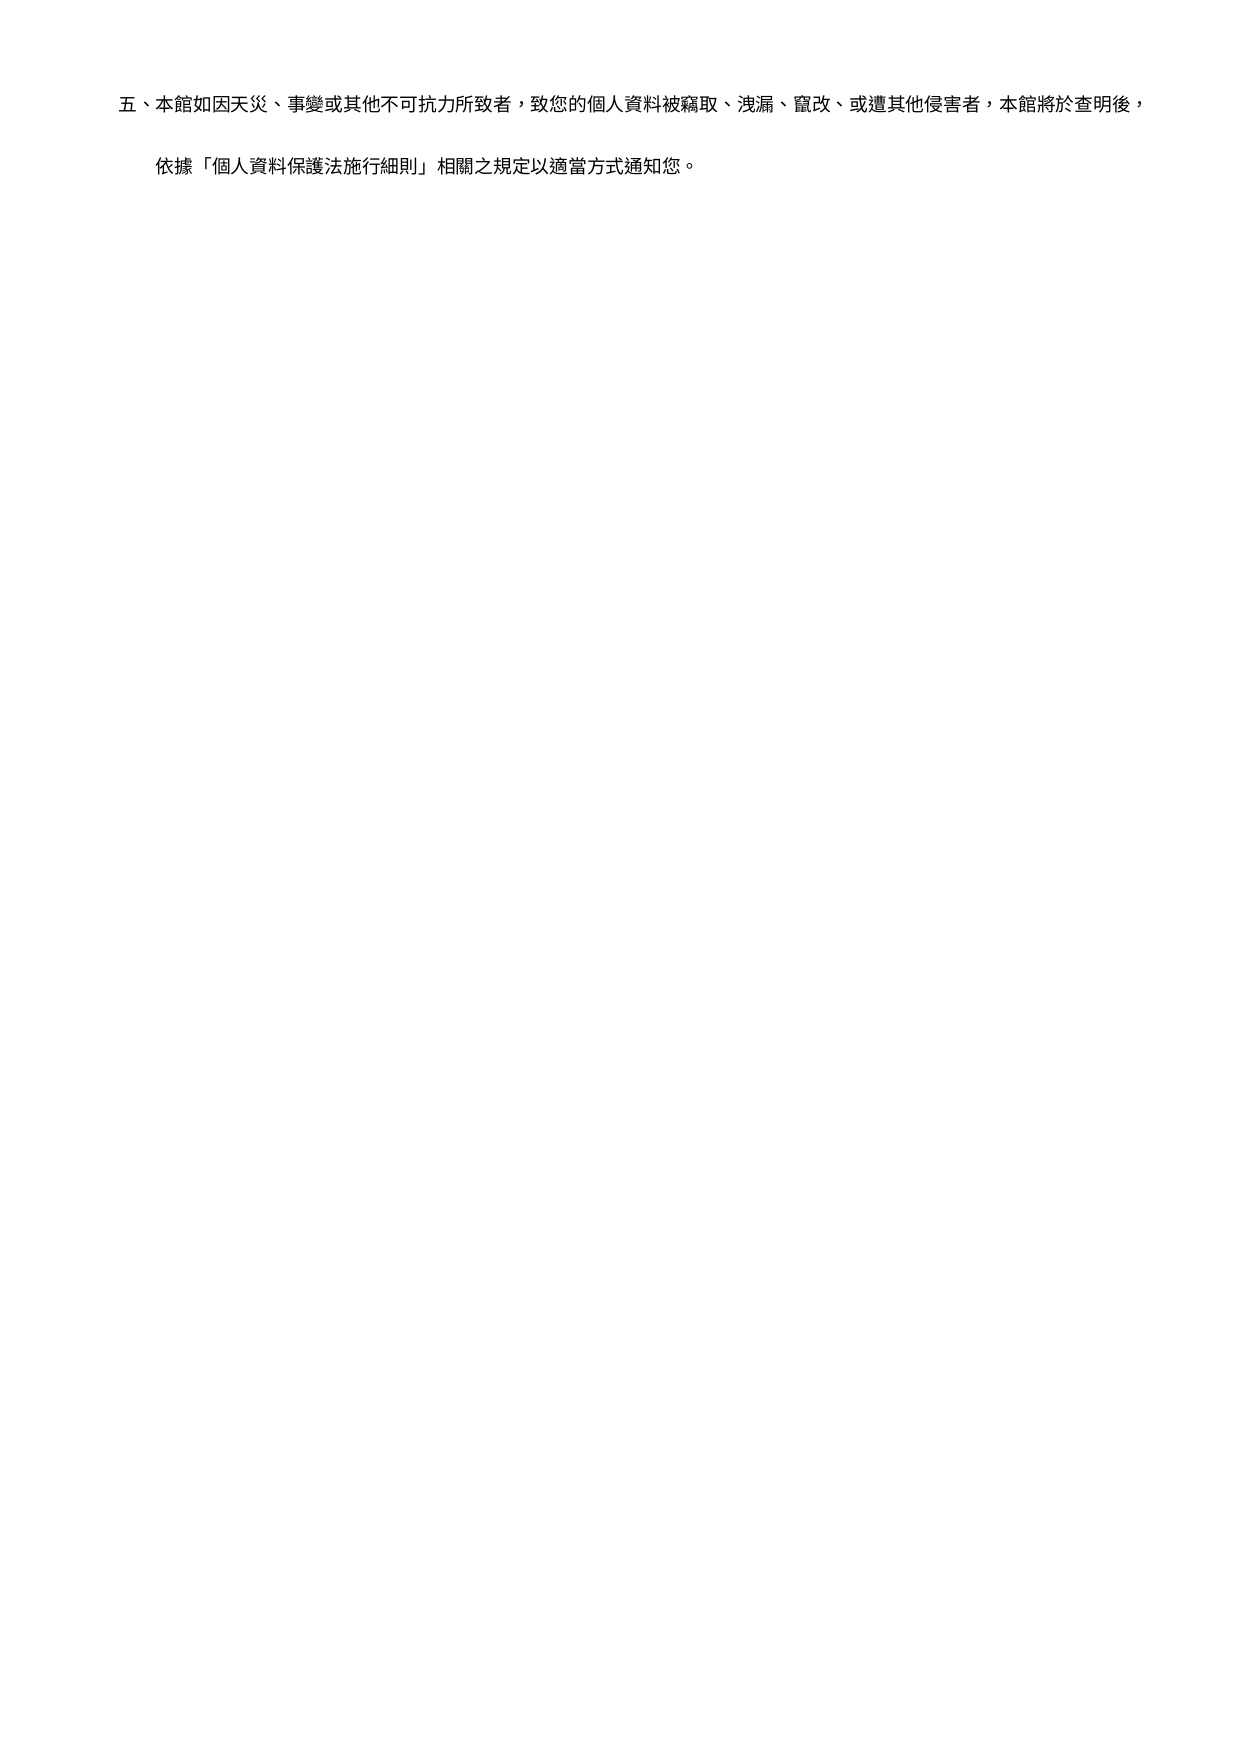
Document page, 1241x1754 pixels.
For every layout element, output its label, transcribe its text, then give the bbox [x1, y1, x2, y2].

text 五、本館如因天災、事變或其他不可抗力所致者，致您的個人資料被竊取、洩漏、竄改、或遭其他侵害者，本館將於查明後，依據「個人資料保護法施行細則」相關之規定以適當方式通知您。 [118, 61, 1137, 186]
